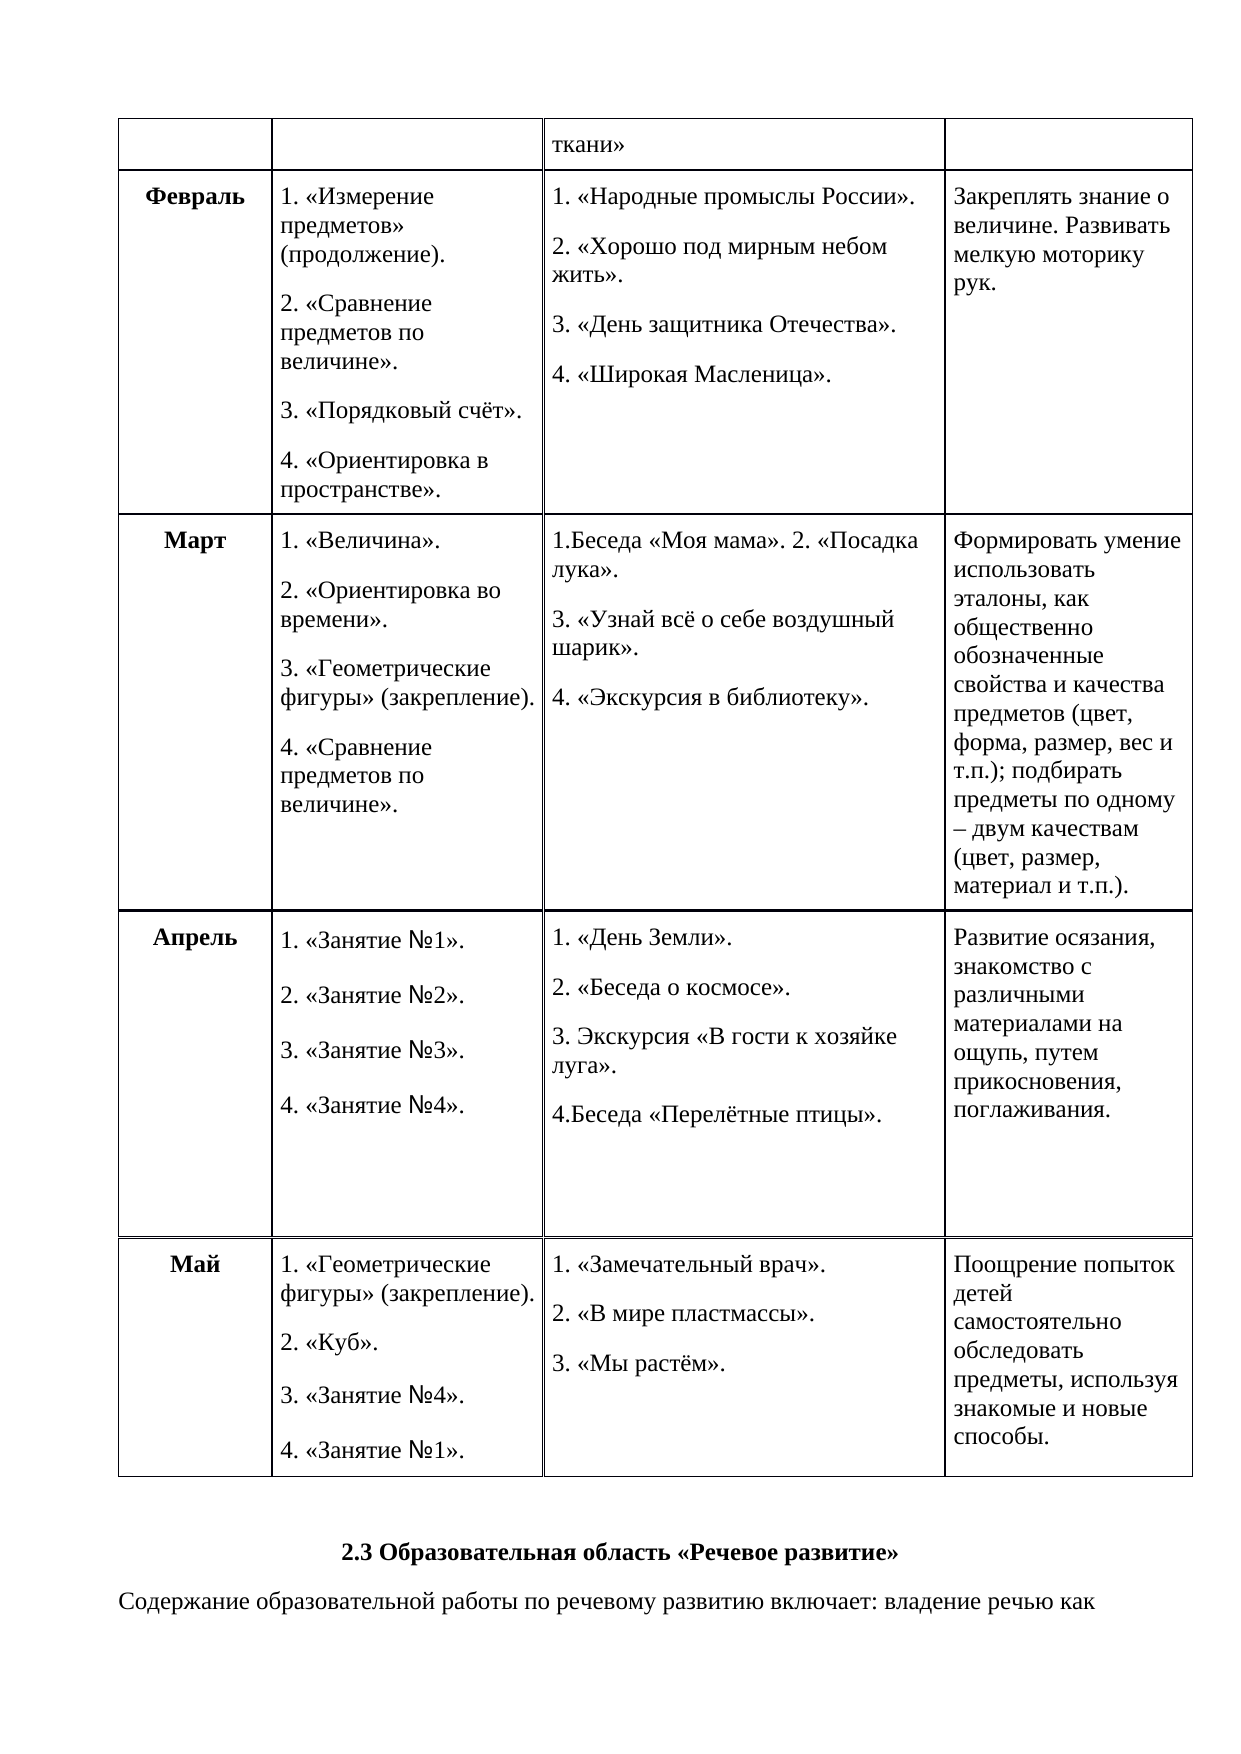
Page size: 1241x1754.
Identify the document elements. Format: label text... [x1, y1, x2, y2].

table_cell Февраль [119, 171, 271, 513]
table_cell 1. «Народные промыслы России». 2. «Хорошо под мирным небом жить». 3. «День защитника Отечества». 4. «Широкая Масленица». [545, 171, 944, 513]
table_cell Развитие осязания, знакомство с различными материалами на ощупь, путем прикосновения, поглаживания. [946, 912, 1192, 1236]
table_cell 1. «Замечательный врач». 2. «В мире пластмассы». 3. «Мы растём». [545, 1239, 944, 1476]
table_cell Закреплять знание о величине. Развивать мелкую моторику рук. [946, 171, 1192, 513]
table_cell 1.Беседа «Моя мама». 2. «Посадка лука». 3. «Узнай всё о себе воздушный шарик». 4. «Экскурсия в библиотеку». [545, 515, 944, 909]
table_cell Поощрение попыток детей самостоятельно обследовать предметы, используя знакомые и новые способы. [946, 1239, 1192, 1476]
text 2.3 Образовательная область «Речевое развитие» [118, 1537, 1122, 1565]
table_cell Формировать умение использовать эталоны, как общественно обозначенные свойства и качества предметов (цвет, форма, размер, вес и т.п.); подбирать предметы по одному – двум качествам (цвет, размер, материал и т.п.). [946, 515, 1192, 909]
table_cell Март [119, 515, 271, 909]
text Содержание образовательной работы по речевому развитию включает: владение речью как [118, 1586, 1122, 1615]
table_cell 1. «Занятие №1». 2. «Занятие №2». 3. «Занятие №3». 4. «Занятие №4». [273, 912, 542, 1236]
table_cell 1. «Геометрические фигуры» (закрепление). 2. «Куб». 3. «Занятие №4». 4. «Занятие №1». [273, 1239, 542, 1476]
table_cell [946, 119, 1192, 169]
table_cell ткани» [545, 119, 944, 169]
table_cell Май [119, 1239, 271, 1476]
table_cell Апрель [119, 912, 271, 1236]
table_cell [119, 119, 271, 169]
table_cell 1. «День Земли». 2. «Беседа о космосе». 3. Экскурсия «В гости к хозяйке луга». 4.Беседа «Перелётные птицы». [545, 912, 944, 1236]
table_cell 1. «Измерение предметов» (продолжение). 2. «Сравнение предметов по величине». 3. «Порядковый счёт». 4. «Ориентировка в пространстве». [273, 171, 542, 513]
table_cell 1. «Величина». 2. «Ориентировка во времени». 3. «Геометрические фигуры» (закрепление). 4. «Сравнение предметов по величине». [273, 515, 542, 909]
table_cell [273, 119, 542, 169]
